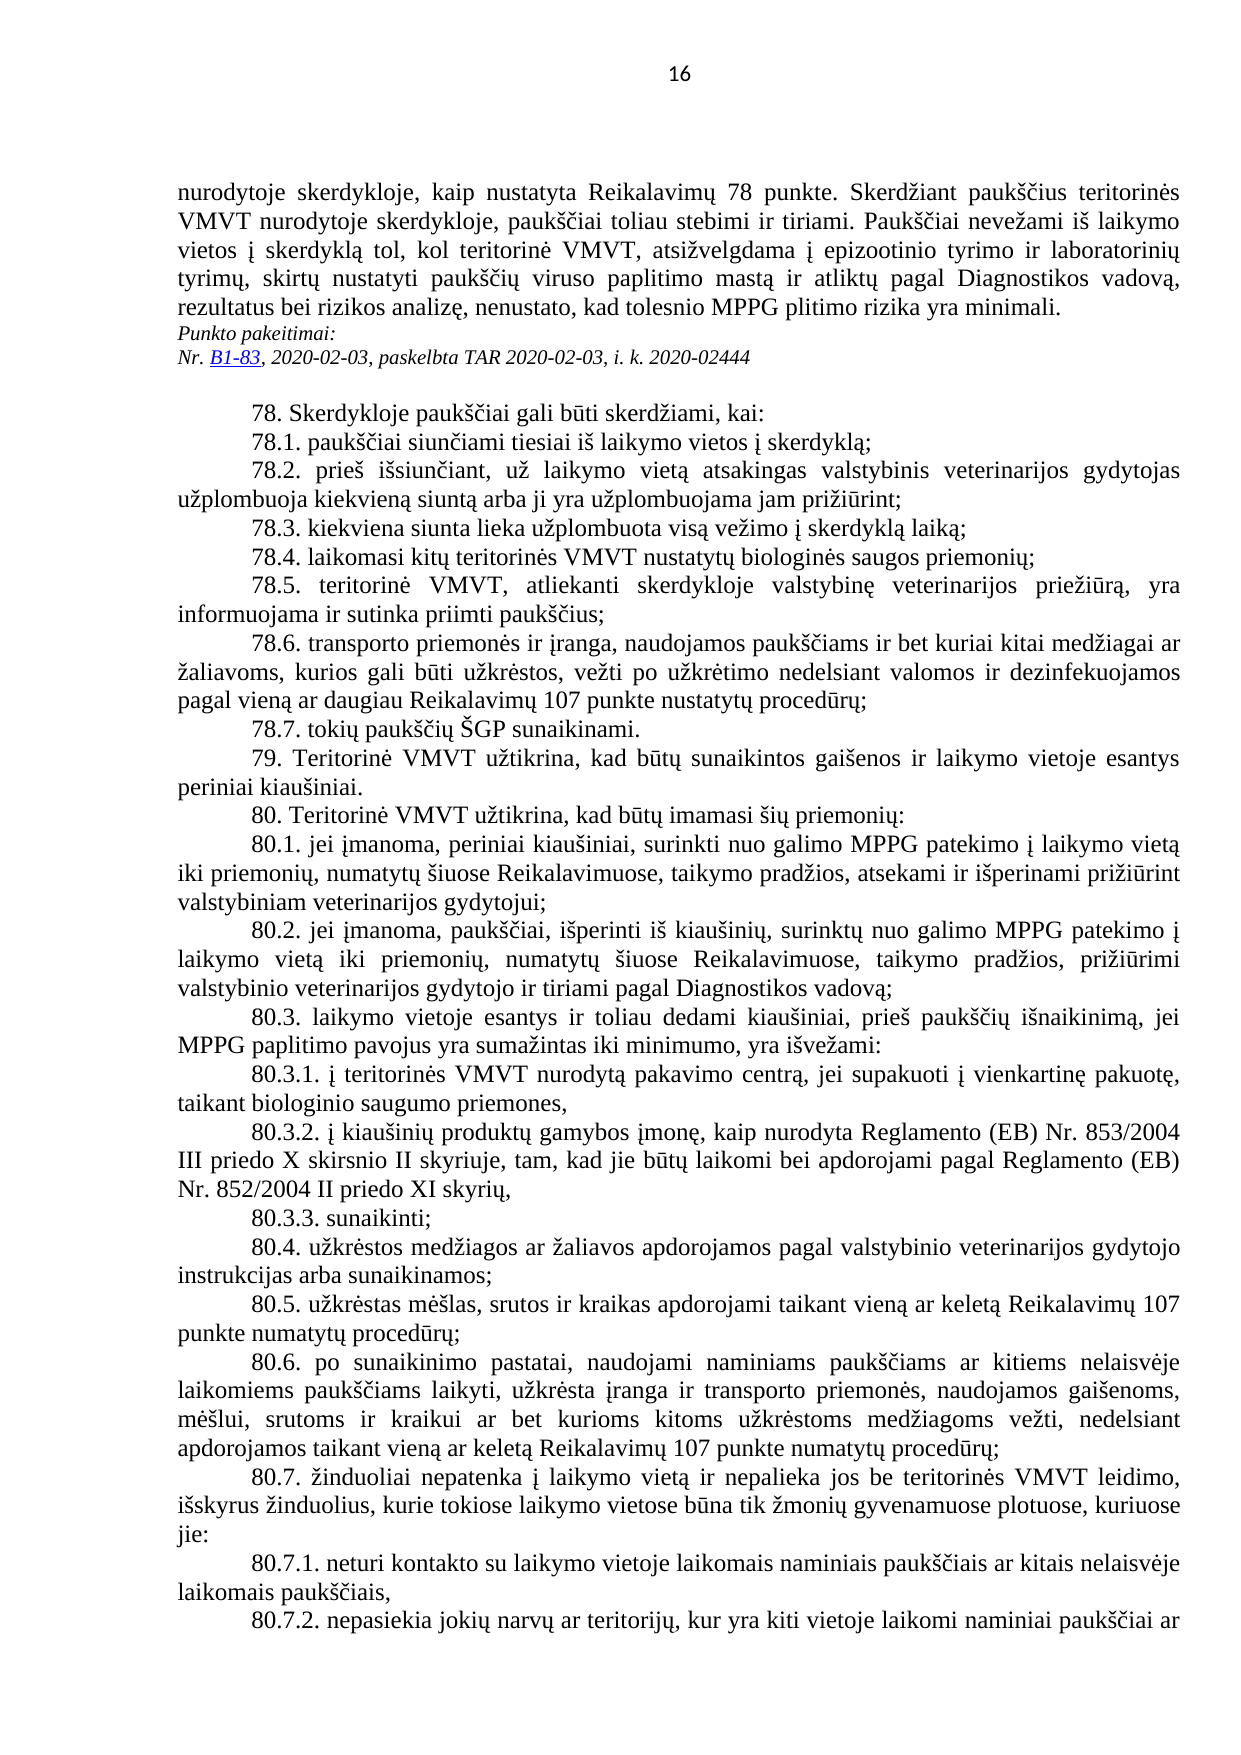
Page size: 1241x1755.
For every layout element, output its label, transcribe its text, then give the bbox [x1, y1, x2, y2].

text 80.7. žinduoliai nepatenka į laikymo vietą ir nepalieka jos be teritorinės VMVT leidimo, išskyrus žinduolius, kurie tokiose laikymo vietose būna tik žmonių gyvenamuose plotuose, kuriuose jie: [177, 1462, 1181, 1548]
text 80.3.2. į kiaušinių produktų gamybos įmonę, kaip nurodyta Reglamento (EB) Nr. 853/2004 III priedo X skirsnio II skyriuje, tam, kad jie būtų laikomi bei apdorojami pagal Reglamento (EB) Nr. 852/2004 II priedo XI skyrių, [177, 1117, 1181, 1203]
text 80.1. jei įmanoma, periniai kiaušiniai, surinkti nuo galimo MPPG patekimo į laikymo vietą iki priemonių, numatytų šiuose Reikalavimuose, taikymo pradžios, atsekami ir išperinami prižiūrint valstybiniam veterinarijos gydytojui; [177, 829, 1181, 915]
text 78.4. laikomasi kitų teritorinės VMVT nustatytų biologinės saugos priemonių; [177, 542, 1181, 570]
text 80.3.3. sunaikinti; [177, 1203, 1181, 1232]
text 80.6. po sunaikinimo pastatai, naudojami naminiams paukščiams ar kitiems nelaisvėje laikomiems paukščiams laikyti, užkrėsta įranga ir transporto priemonės, naudojamos gaišenoms, mėšlui, srutoms ir kraikui ar bet kurioms kitoms užkrėstoms medžiagoms vežti, nedelsiant apdorojamos taikant vieną ar keletą Reikalavimų 107 punkte numatytų procedūrų; [177, 1347, 1181, 1462]
text 78.2. prieš išsiunčiant, už laikymo vietą atsakingas valstybinis veterinarijos gydytojas užplombuoja kiekvieną siuntą arba ji yra užplombuojama jam prižiūrint; [177, 455, 1181, 513]
text 80.2. jei įmanoma, paukščiai, išperinti iš kiaušinių, surinktų nuo galimo MPPG patekimo į laikymo vietą iki priemonių, numatytų šiuose Reikalavimuose, taikymo pradžios, prižiūrimi valstybinio veterinarijos gydytojo ir tiriami pagal Diagnostikos vadovą; [177, 915, 1181, 1002]
text 78. Skerdykloje paukščiai gali būti skerdžiami, kai: [177, 398, 1181, 427]
text nurodytoje skerdykloje, kaip nustatyta Reikalavimų 78 punkte. Skerdžiant paukščius teritorinės VMVT nurodytoje skerdykloje, paukščiai toliau stebimi ir tiriami. Paukščiai nevežami iš laikymo vietos į skerdyklą tol, kol teritorinė VMVT, atsižvelgdama į epizootinio tyrimo ir laboratorinių tyrimų, skirtų nustatyti paukščių viruso paplitimo mastą ir atliktų pagal Diagnostikos vadovą, rezultatus bei rizikos analizę, nenustato, kad tolesnio MPPG plitimo rizika yra minimali. [177, 177, 1181, 321]
text Nr. B1-83, 2020-02-03, paskelbta TAR 2020-02-03, i. k. 2020-02444 [177, 345, 1181, 369]
text 79. Teritorinė VMVT užtikrina, kad būtų sunaikintos gaišenos ir laikymo vietoje esantys periniai kiaušiniai. [177, 743, 1181, 800]
text 80. Teritorinė VMVT užtikrina, kad būtų imamasi šių priemonių: [177, 800, 1181, 829]
text 80.7.1. neturi kontakto su laikymo vietoje laikomais naminiais paukščiais ar kitais nelaisvėje laikomais paukščiais, [177, 1548, 1181, 1605]
text 80.3.1. į teritorinės VMVT nurodytą pakavimo centrą, jei supakuoti į vienkartinę pakuotę, taikant biologinio saugumo priemones, [177, 1059, 1181, 1117]
text 78.6. transporto priemonės ir įranga, naudojamos paukščiams ir bet kuriai kitai medžiagai ar žaliavoms, kurios gali būti užkrėstos, vežti po užkrėtimo nedelsiant valomos ir dezinfekuojamos pagal vieną ar daugiau Reikalavimų 107 punkte nustatytų procedūrų; [177, 628, 1181, 714]
text 78.1. paukščiai siunčiami tiesiai iš laikymo vietos į skerdyklą; [177, 427, 1181, 455]
text 78.5. teritorinė VMVT, atliekanti skerdykloje valstybinę veterinarijos priežiūrą, yra informuojama ir sutinka priimti paukščius; [177, 570, 1181, 628]
text 80.5. užkrėstas mėšlas, srutos ir kraikas apdorojami taikant vieną ar keletą Reikalavimų 107 punkte numatytų procedūrų; [177, 1289, 1181, 1347]
text 80.7.2. nepasiekia jokių narvų ar teritorijų, kur yra kiti vietoje laikomi naminiai paukščiai ar [177, 1605, 1181, 1634]
text 80.3. laikymo vietoje esantys ir toliau dedami kiaušiniai, prieš paukščių išnaikinimą, jei MPPG paplitimo pavojus yra sumažintas iki minimumo, yra išvežami: [177, 1002, 1181, 1059]
text 78.3. kiekviena siunta lieka užplombuota visą vežimo į skerdyklą laiką; [177, 513, 1181, 542]
text 78.7. tokių paukščių ŠGP sunaikinami. [177, 714, 1181, 743]
text 80.4. užkrėstos medžiagos ar žaliavos apdorojamos pagal valstybinio veterinarijos gydytojo instrukcijas arba sunaikinamos; [177, 1232, 1181, 1289]
text Punkto pakeitimai: [177, 321, 1181, 345]
